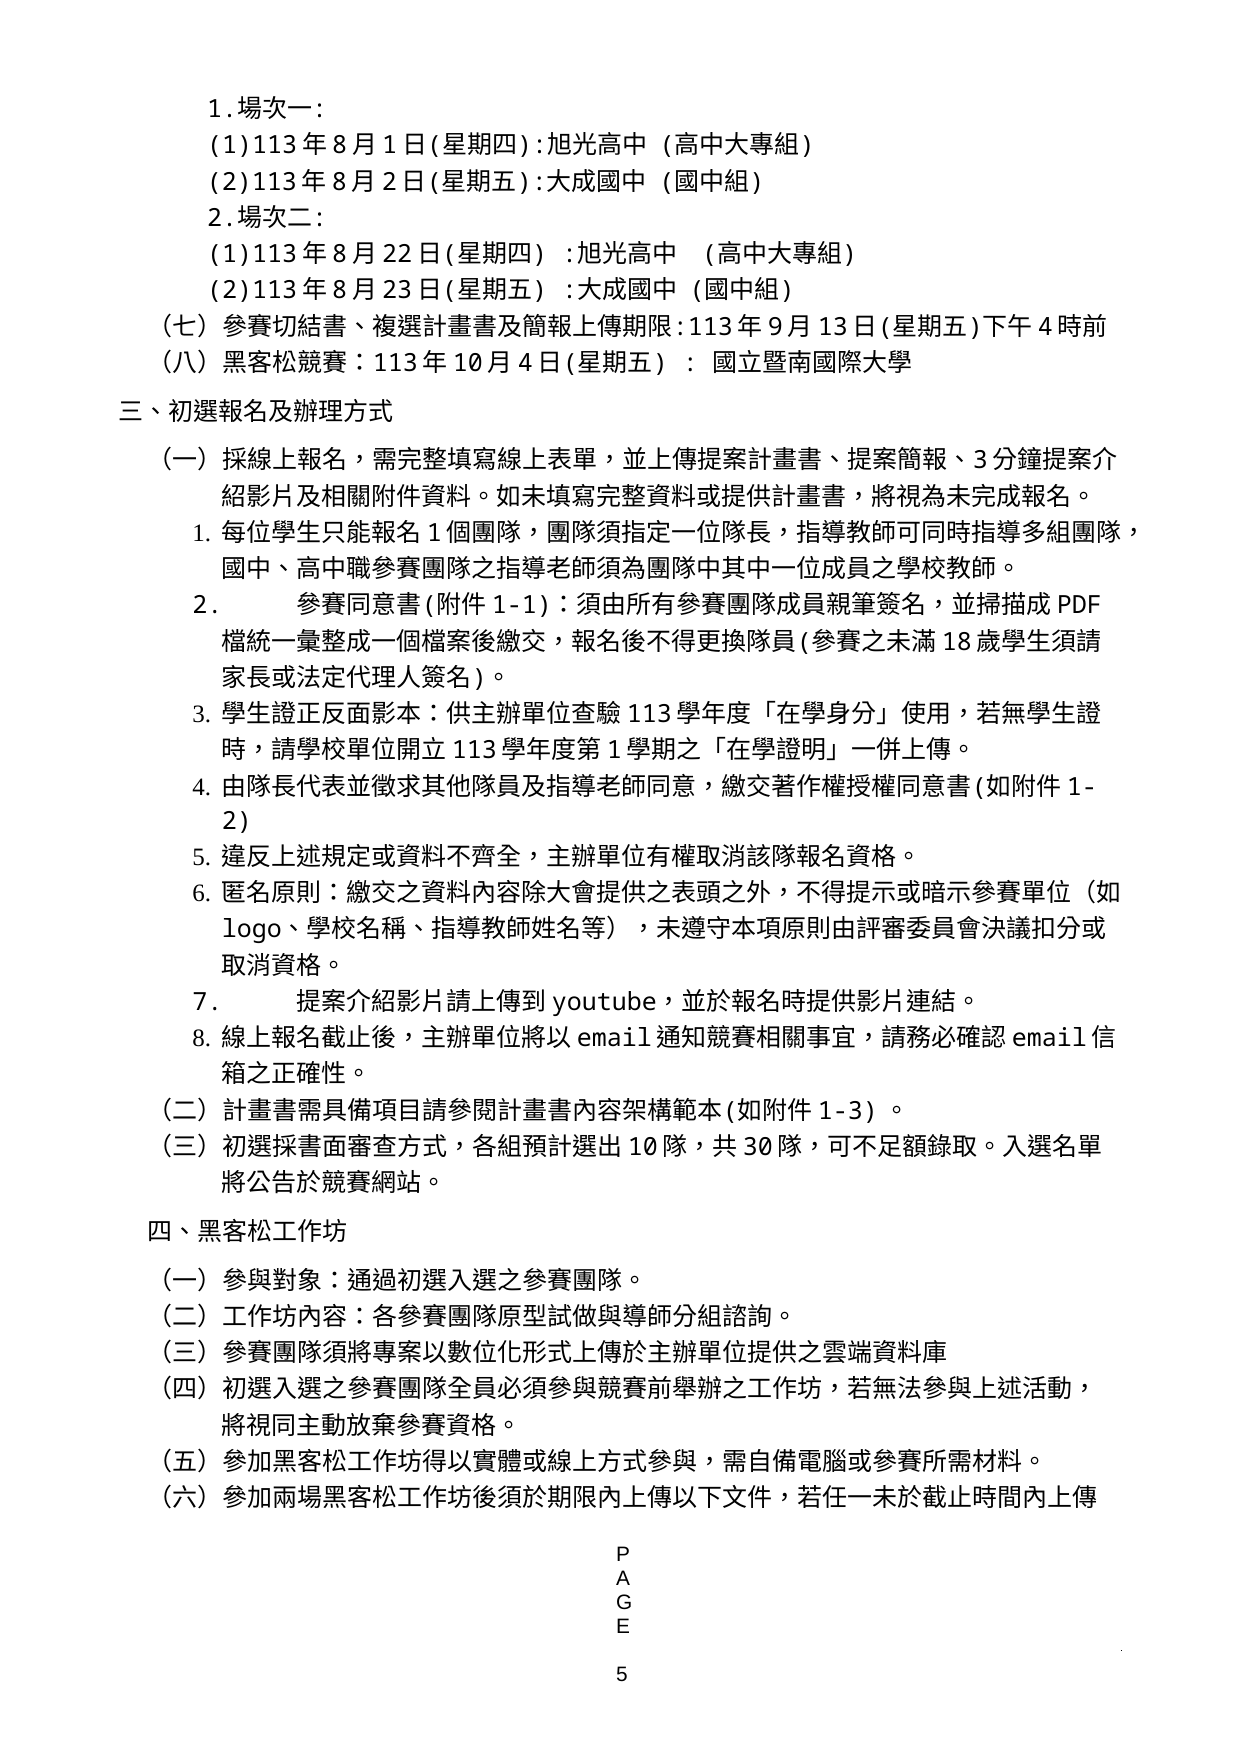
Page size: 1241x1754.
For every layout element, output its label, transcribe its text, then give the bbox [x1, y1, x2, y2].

text （一）採線上報名，需完整填寫線上表單，並上傳提案計畫書、提案簡報、3分鐘提案介紹影片及相關附件資料。如未填寫完整資料或提供計畫書，將視為未完成報名。 [148, 440, 1122, 512]
list 匿名原則：繳交之資料內容除大會提供之表頭之外，不得提示或暗示參賽單位（如logo、學校名稱、指導教師姓名等），未遵守本項原則由評審委員會決議扣分或取消資格。 [192, 873, 1122, 981]
text （三）初選採書面審查方式，各組預計選出10隊，共30隊，可不足額錄取。入選名單將公告於競賽網站。 [148, 1126, 1122, 1199]
text (2)113年8月23日(星期五) :大成國中 (國中組) [207, 270, 1122, 306]
text 四、黑客松工作坊 [148, 1211, 1122, 1248]
list 學生證正反面影本：供主辦單位查驗113學年度「在學身分」使用，若無學生證時，請學校單位開立113學年度第1學期之「在學證明」一併上傳。 [192, 694, 1122, 766]
list 線上報名截止後，主辦單位將以email通知競賽相關事宜，請務必確認email信箱之正確性。 [192, 1018, 1122, 1090]
text （二）工作坊內容：各參賽團隊原型試做與導師分組諮詢。 [148, 1296, 1122, 1333]
text (2)113年8月2日(星期五):大成國中 (國中組) [118, 161, 1122, 197]
text （二）計畫書需具備項目請參閱計畫書內容架構範本(如附件1-3) 。 [148, 1090, 1122, 1126]
list 參賽同意書(附件1-1)：須由所有參賽團隊成員親筆簽名，並掃描成PDF檔統一彙整成一個檔案後繳交，報名後不得更換隊員(參賽之未滿18歲學生須請家長或法定代理人簽名)。 [192, 585, 1122, 694]
text （八）黑客松競賽：113年10月4日(星期五) : 國立暨南國際大學 [148, 342, 1122, 379]
text 三、初選報名及辦理方式 [118, 391, 1122, 427]
text 2.場次二: [207, 197, 1122, 234]
text （五）參加黑客松工作坊得以實體或線上方式參與，需自備電腦或參賽所需材料。 [148, 1441, 1122, 1478]
text 1.場次一: [207, 89, 1122, 125]
text (1)113年8月22日(星期四) :旭光高中 (高中大專組) [207, 234, 1122, 270]
text （四）初選入選之參賽團隊全員必須參與競賽前舉辦之工作坊，若無法參與上述活動，將視同主動放棄參賽資格。 [148, 1369, 1122, 1441]
list 由隊長代表並徵求其他隊員及指導老師同意，繳交著作權授權同意書(如附件1-2) [192, 766, 1122, 836]
text （七）參賽切結書、複選計畫書及簡報上傳期限:113年9月13日(星期五)下午4時前 [148, 306, 1122, 342]
list 每位學生只能報名1個團隊，團隊須指定一位隊長，指導教師可同時指導多組團隊，國中、高中職參賽團隊之指導老師須為團隊中其中一位成員之學校教師。 [192, 512, 1122, 585]
text （三）參賽團隊須將專案以數位化形式上傳於主辦單位提供之雲端資料庫 [148, 1333, 1122, 1369]
list 違反上述規定或資料不齊全，主辦單位有權取消該隊報名資格。 [192, 836, 1122, 873]
text （一）參與對象：通過初選入選之參賽團隊。 [148, 1260, 1122, 1296]
text （六）參加兩場黑客松工作坊後須於期限內上傳以下文件，若任一未於截止時間內上傳 [148, 1478, 1122, 1514]
list 提案介紹影片請上傳到youtube，並於報名時提供影片連結。 [192, 981, 1122, 1018]
text (1)113年8月1日(星期四):旭光高中 (高中大專組) [207, 125, 1122, 161]
